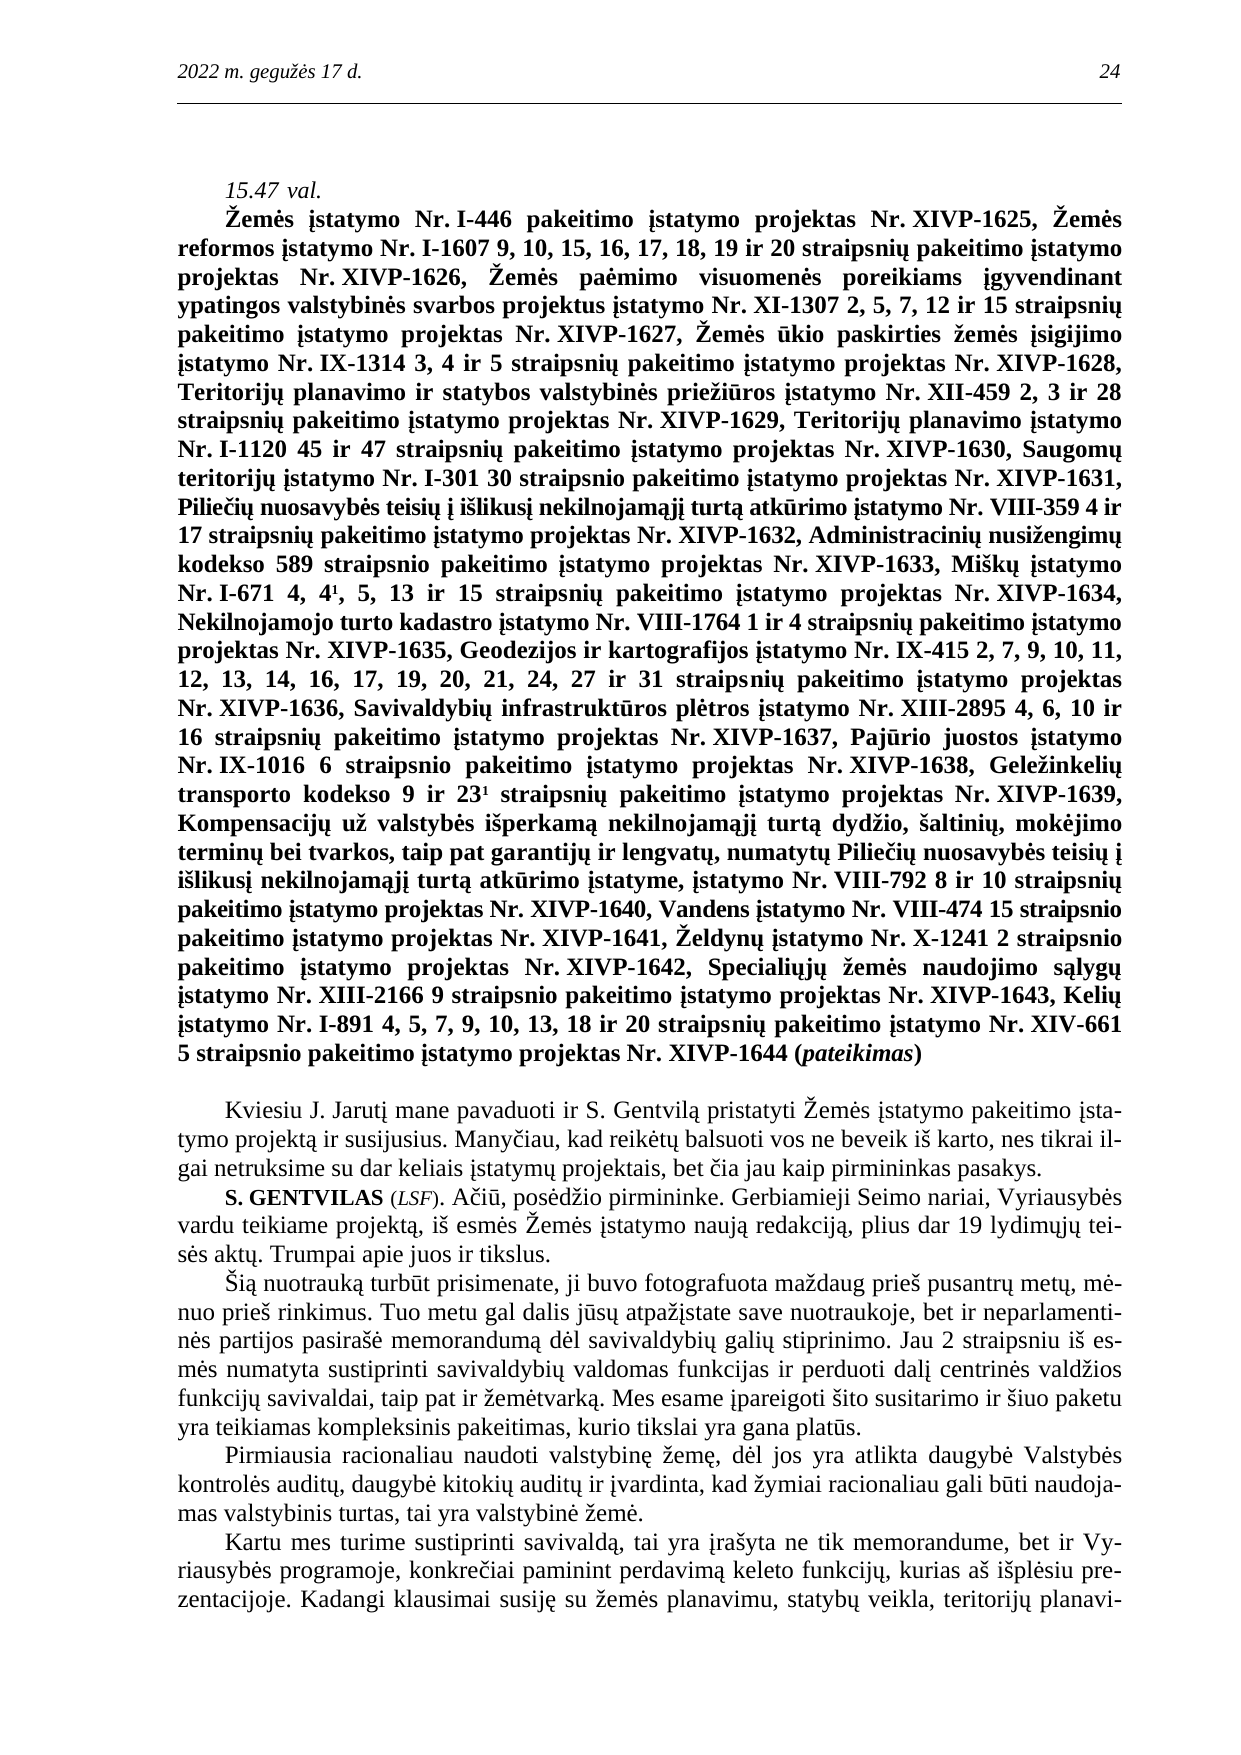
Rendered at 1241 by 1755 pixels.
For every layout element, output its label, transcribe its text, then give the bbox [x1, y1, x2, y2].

text Šią nuo­trau­ką tur­būt pri­si­me­na­te, ji bu­vo fo­to­gra­fuo­ta maž­daug prieš pus­an­trų me­tų, mė­nuo prieš rin­ki­mus. Tuo me­tu gal da­lis jū­sų at­pa­žįs­ta­te sa­ve nuo­trau­ko­je, bet ir ne­par­la­men­ti­nės par­ti­jos pa­si­ra­šė me­mo­ran­du­mą dėl sa­vi­val­dy­bių ga­lių stip­ri­ni­mo. Jau 2 straips­niu iš es­mės nu­ma­ty­ta su­stip­rin­ti sa­vi­val­dy­bių val­do­mas funk­ci­jas ir per­duo­ti da­lį cen­tri­nės val­džios funk­ci­jų sa­vi­val­dai, taip pat ir že­mė­tvarką. Mes esa­me įpa­rei­go­ti ši­to su­si­ta­ri­mo ir šiuo pa­ke­tu yra tei­kia­mas kom­plek­si­nis pa­kei­ti­mas, ku­rio tiks­lai yra ga­na pla­tūs. [177, 1268, 1122, 1440]
text Pir­miau­sia ra­cio­na­liau nau­do­ti vals­ty­bi­nę že­mę, dėl jos yra at­lik­ta dau­gy­bė Vals­ty­bės kon­tro­lės au­di­tų, dau­gy­bė ki­to­kių au­di­tų ir įvar­din­ta, kad žy­miai ra­cio­na­liau ga­li bū­ti nau­do­ja­mas vals­ty­bi­nis tur­tas, tai yra vals­ty­bi­nė že­mė. [177, 1440, 1122, 1527]
text Kvie­siu J. Ja­ru­tį ma­ne pa­va­duo­ti ir S. Gent­vi­lą pri­sta­ty­ti Že­mės įsta­ty­mo pa­kei­ti­mo įsta­ty­mo pro­jek­tą ir su­si­ju­sius. Ma­ny­čiau, kad rei­kė­tų bal­suo­ti vos ne be­veik iš kar­to, nes tik­rai il­gai ne­truk­si­me su dar ke­liais įsta­ty­mų pro­jek­tais, bet čia jau kaip pir­mi­nin­kas pa­sa­kys. [177, 1095, 1122, 1182]
text Kar­tu mes tu­ri­me su­stip­rin­ti sa­vi­val­dą, tai yra įra­šy­ta ne tik me­mo­ran­du­me, bet ir Vy­riau­sy­bės pro­gra­mo­je, kon­kre­čiai pa­mi­nint per­da­vi­mą ke­le­to funk­ci­jų, ku­rias aš iš­plėsiu pre­zen­taci­jo­je. Ka­dan­gi klau­si­mai su­si­ję su že­mės pla­na­vi­mu, sta­ty­bų veik­la, te­ri­to­ri­jų pla­na­vi­ [177, 1527, 1122, 1613]
text Že­mės įsta­ty­mo Nr. I-446 pa­kei­ti­mo įsta­ty­mo pro­jek­tas Nr. XIVP-1625, Že­mės refor­mos įsta­ty­mo Nr. I-1607 9, 10, 15, 16, 17, 18, 19 ir 20 straips­nių pa­kei­ti­mo įsta­ty­mo pro­jek­tas Nr. XIVP-1626, Že­mės pa­ė­mi­mo vi­suo­me­nės po­rei­kiams įgy­ven­di­nant ypatingos vals­ty­bi­nės svar­bos pro­jek­tus įsta­ty­mo Nr. XI-1307 2, 5, 7, 12 ir 15 straips­nių pa­kei­ti­mo įsta­ty­mo pro­jek­tas Nr. XIVP-1627, Že­mės ūkio pa­skir­ties že­mės įsi­gi­ji­mo įsta­ty­mo Nr. IX-1314 3, 4 ir 5 straips­nių pa­kei­ti­mo įsta­ty­mo pro­jek­tas Nr. XIVP-1628, Te­ri­to­ri­jų pla­na­vi­mo ir sta­ty­bos vals­ty­bi­nės prie­žiū­ros įsta­ty­mo Nr. XII-459 2, 3 ir 28 straips­nių pa­kei­ti­mo įsta­ty­mo pro­jek­tas Nr. XIVP-1629, Te­ri­to­ri­jų pla­na­vi­mo įsta­ty­mo Nr. I-1120 45 ir 47 straips­nių pa­kei­ti­mo įsta­ty­mo pro­jek­tas Nr. XIVP-1630, Sau­go­mų teri­to­ri­jų įsta­ty­mo Nr. I-301 30 straips­nio pa­kei­ti­mo įsta­ty­mo pro­jek­tas Nr. XIVP-1631, Pi­lie­čių nuo­sa­vy­bės tei­sių į iš­li­ku­sį ne­kil­no­ja­mą­jį tur­tą at­kū­ri­mo įsta­ty­mo Nr. VIII-359 4 ir 17 straips­nių pa­kei­ti­mo įsta­ty­mo pro­jek­tas Nr. XIVP-1632, Ad­mi­nist­ra­ci­nių nu­si­žen­gi­mų ko­dek­so 589 straips­nio pa­kei­ti­mo įsta­ty­mo pro­jek­tas Nr. XIVP-1633, Miš­kų įsta­ty­mo Nr. I-671 4, 41, 5, 13 ir 15 straips­nių pa­kei­ti­mo įsta­ty­mo pro­jek­tas Nr. XIVP-1634, Nekilnoja­mo­jo tur­to ka­dast­ro įsta­ty­mo Nr. VIII-1764 1 ir 4 straips­nių pa­kei­ti­mo įsta­ty­mo pro­jek­tas Nr. XIVP-1635, Ge­o­de­zi­jos ir kar­to­gra­fijos įsta­ty­mo Nr. IX-415 2, 7, 9, 10, 11, 12, 13, 14, 16, 17, 19, 20, 21, 24, 27 ir 31 straips­nių pa­kei­ti­mo įsta­ty­mo pro­jek­tas Nr. XIVP-1636, Sa­vi­val­dy­bių in­fra­struk­tū­ros plėt­ros įsta­ty­mo Nr. XIII-2895 4, 6, 10 ir 16 straips­nių pa­kei­ti­mo įsta­ty­mo pro­jek­tas Nr. XIVP-1637, Pa­jū­rio juos­tos įsta­ty­mo Nr. IX-1016 6 straips­nio pa­kei­ti­mo įsta­ty­mo pro­jek­tas Nr. XIVP-1638, Ge­le­žin­ke­lių trans­por­to ko­dek­so 9 ir 231 straips­nių pa­kei­ti­mo įsta­ty­mo pro­jek­tas Nr. XIVP-1639, Kom­pen­sa­ci­jų už vals­ty­bės iš­per­ka­mą ne­kil­no­ja­mą­jį tur­tą dy­džio, šal­ti­nių, mo­kė­ji­mo ter­mi­nų bei tvar­kos, taip pat ga­ran­ti­jų ir leng­va­tų, nu­ma­ty­tų Pi­lie­čių nuo­sa­vy­bės tei­sių į iš­li­ku­sį ne­kil­no­ja­mą­jį tur­tą at­kū­ri­mo įsta­ty­me, įsta­ty­mo Nr. VIII-792 8 ir 10 straips­nių pa­kei­ti­mo įsta­ty­mo pro­jek­tas Nr. XIVP-1640, Van­dens įsta­ty­mo Nr. VIII-474 15 straips­nio pa­kei­ti­mo įsta­ty­mo pro­jek­tas Nr. XIVP-1641, Žel­dy­nų įsta­ty­mo Nr. X-1241 2 straips­nio pa­kei­ti­mo įsta­ty­mo pro­jek­tas Nr. XIVP-1642, Spe­cia­lių­jų že­mės nau­do­ji­mo są­ly­gų įstaty­mo Nr. XIII-2166 9 straips­nio pa­kei­ti­mo įsta­ty­mo pro­jek­tas Nr. XIVP-1643, Ke­lių įsta­ty­mo Nr. I-891 4, 5, 7, 9, 10, 13, 18 ir 20 straips­nių pa­kei­ti­mo įsta­ty­mo Nr. XIV-661 5 straips­nio pa­kei­ti­mo įsta­ty­mo pro­jek­tas Nr. XIVP-1644 (pa­tei­ki­mas) [177, 204, 1122, 1067]
text 15.47 val. [224, 176, 1122, 204]
text S. GENTVILAS (LSF). Ačiū, po­sė­džio pir­mi­nin­ke. Ger­bia­mie­ji Sei­mo na­riai, Vy­riau­sy­bės var­du tei­kia­me pro­jek­tą, iš es­mės Že­mės įsta­ty­mo nau­ją re­dak­ci­ją, plius dar 19 ly­di­mų­jų tei­sės ak­tų. Trum­pai apie juos ir tiks­lus. [177, 1182, 1122, 1268]
